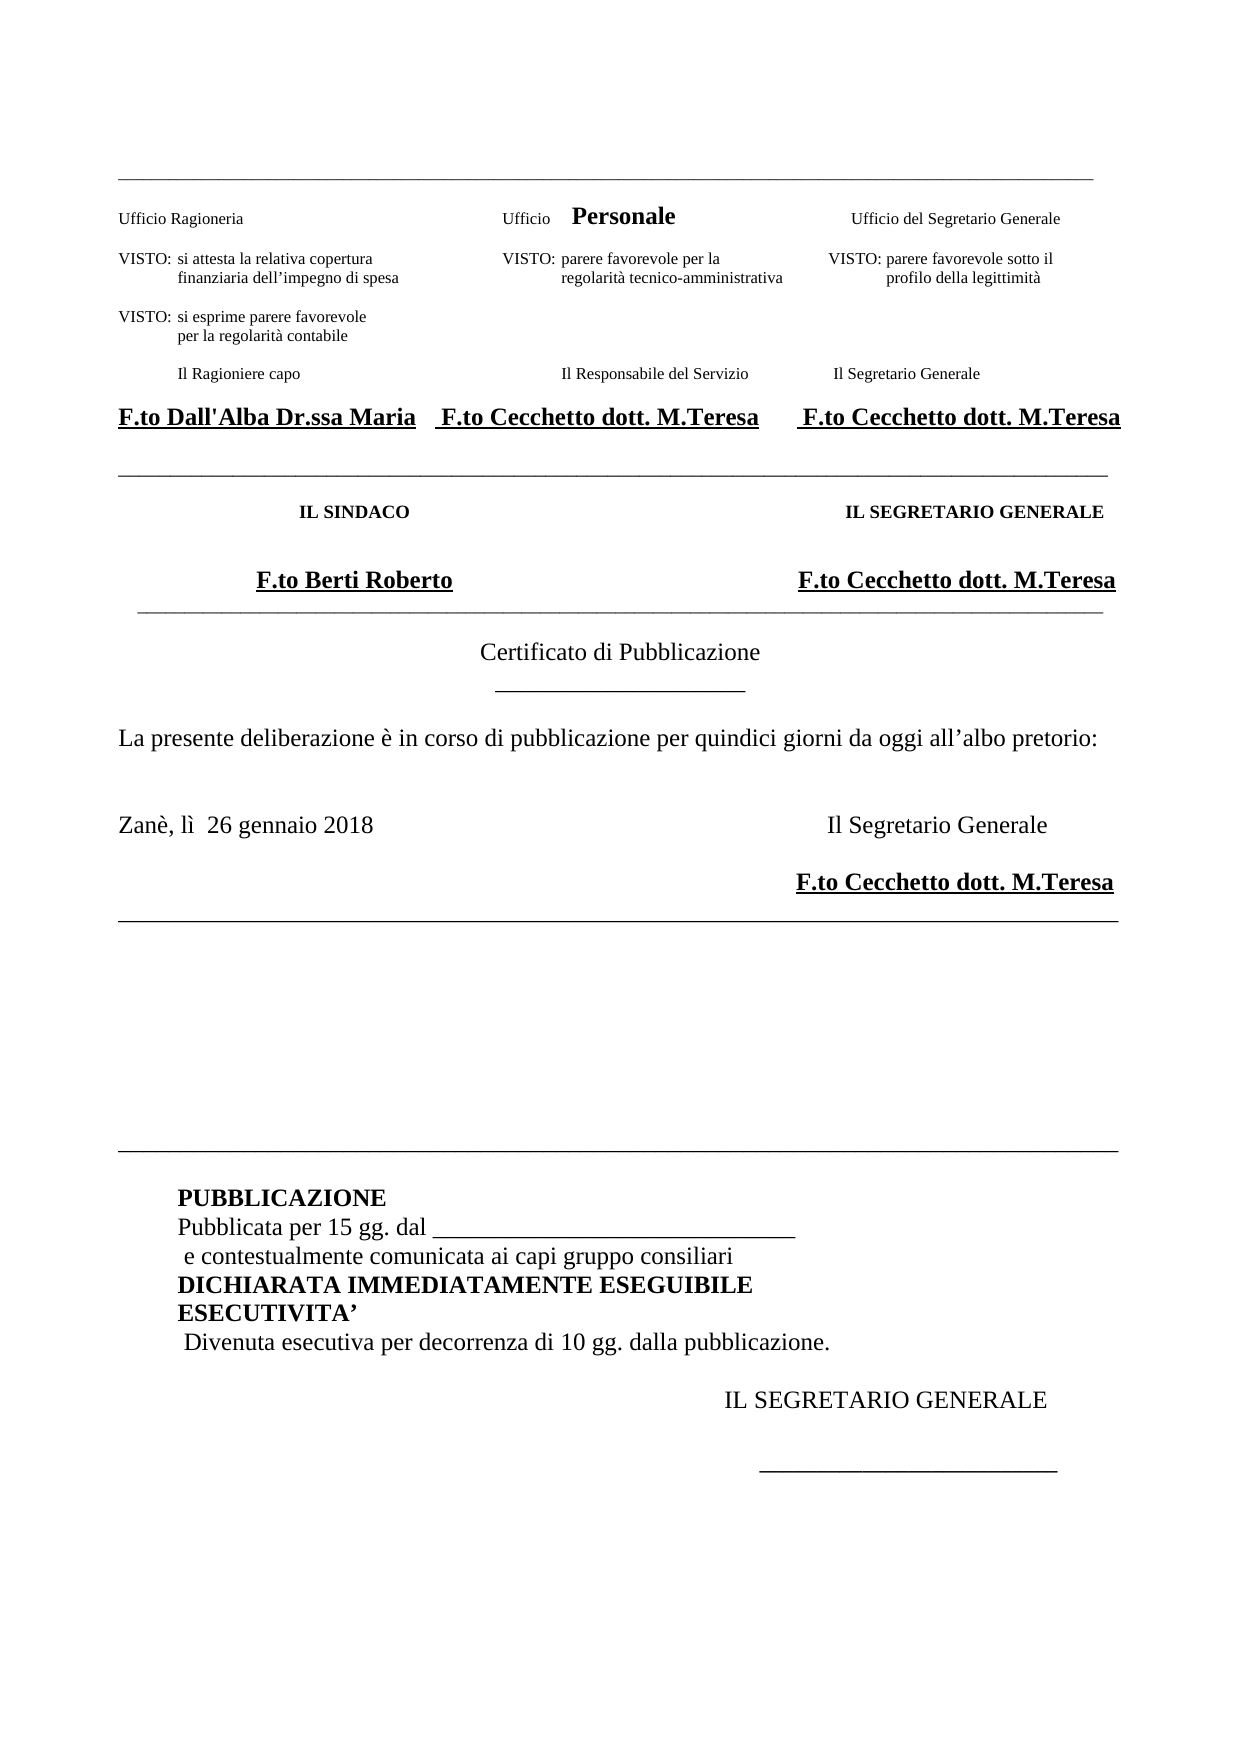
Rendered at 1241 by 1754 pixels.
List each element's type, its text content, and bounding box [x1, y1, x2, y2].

text ________________________________________________________________________________ [118, 1126, 1122, 1155]
text ESECUTIVITA’ [118, 1298, 1122, 1327]
text Pubblicata per 15 gg. dal _____________________________ [118, 1212, 1122, 1241]
text DICHIARATA IMMEDIATAMENTE ESEGUIBILE [118, 1270, 1122, 1298]
text Zanè, lì 26 gennaio 2018 Il Segretario Generale [118, 810, 1122, 838]
text _______________________________________________________________________________________________ [118, 455, 1122, 479]
text F.to Berti Roberto F.to Cecchetto dott. M.Teresa [118, 565, 1122, 594]
text F.to Dall'Alba Dr.ssa Maria F.to Cecchetto dott. M.Teresa F.to Cecchetto dott. M.Teresa [118, 402, 1122, 431]
text La presente deliberazione è in corso di pubblicazione per quindici giorni da oggi all’albo pretorio: [118, 723, 1122, 752]
text __________________________ [118, 1442, 1122, 1510]
text IL SEGRETARIO GENERALE [118, 1385, 1122, 1413]
text VISTO: si esprime parere favorevole [118, 306, 1122, 326]
text finanziaria dell’impegno di spesa regolarità tecnico-amministrativa profilo della legittimità [118, 268, 1122, 287]
text Il Ragioniere capo Il Responsabile del Servizio Il Segretario Generale [118, 364, 1122, 383]
text _______________________________________________________________________________________________________ [118, 594, 1122, 616]
text per la regolarità contabile [118, 326, 1122, 345]
text Divenuta esecutiva per decorrenza di 10 gg. dalla pubblicazione. [118, 1327, 1122, 1356]
text ____________________ [118, 666, 1122, 695]
text e contestualmente comunicata ai capi gruppo consiliari [118, 1241, 1122, 1270]
text _____________________________________________________________________________________________________________________ [118, 163, 1122, 182]
text PUBBLICAZIONE [118, 1183, 1122, 1212]
text IL SINDACO IL SEGRETARIO GENERALE [118, 501, 1122, 522]
text Ufficio Ragioneria Ufficio Personale Ufficio del Segretario Generale [118, 201, 1122, 230]
text Certificato di Pubblicazione [118, 637, 1122, 666]
text F.to Cecchetto dott. M.Teresa ________________________________________________________________________________ [118, 867, 1122, 925]
text VISTO: si attesta la relativa copertura VISTO: parere favorevole per la VISTO: parere favorevole sotto il [118, 249, 1122, 268]
